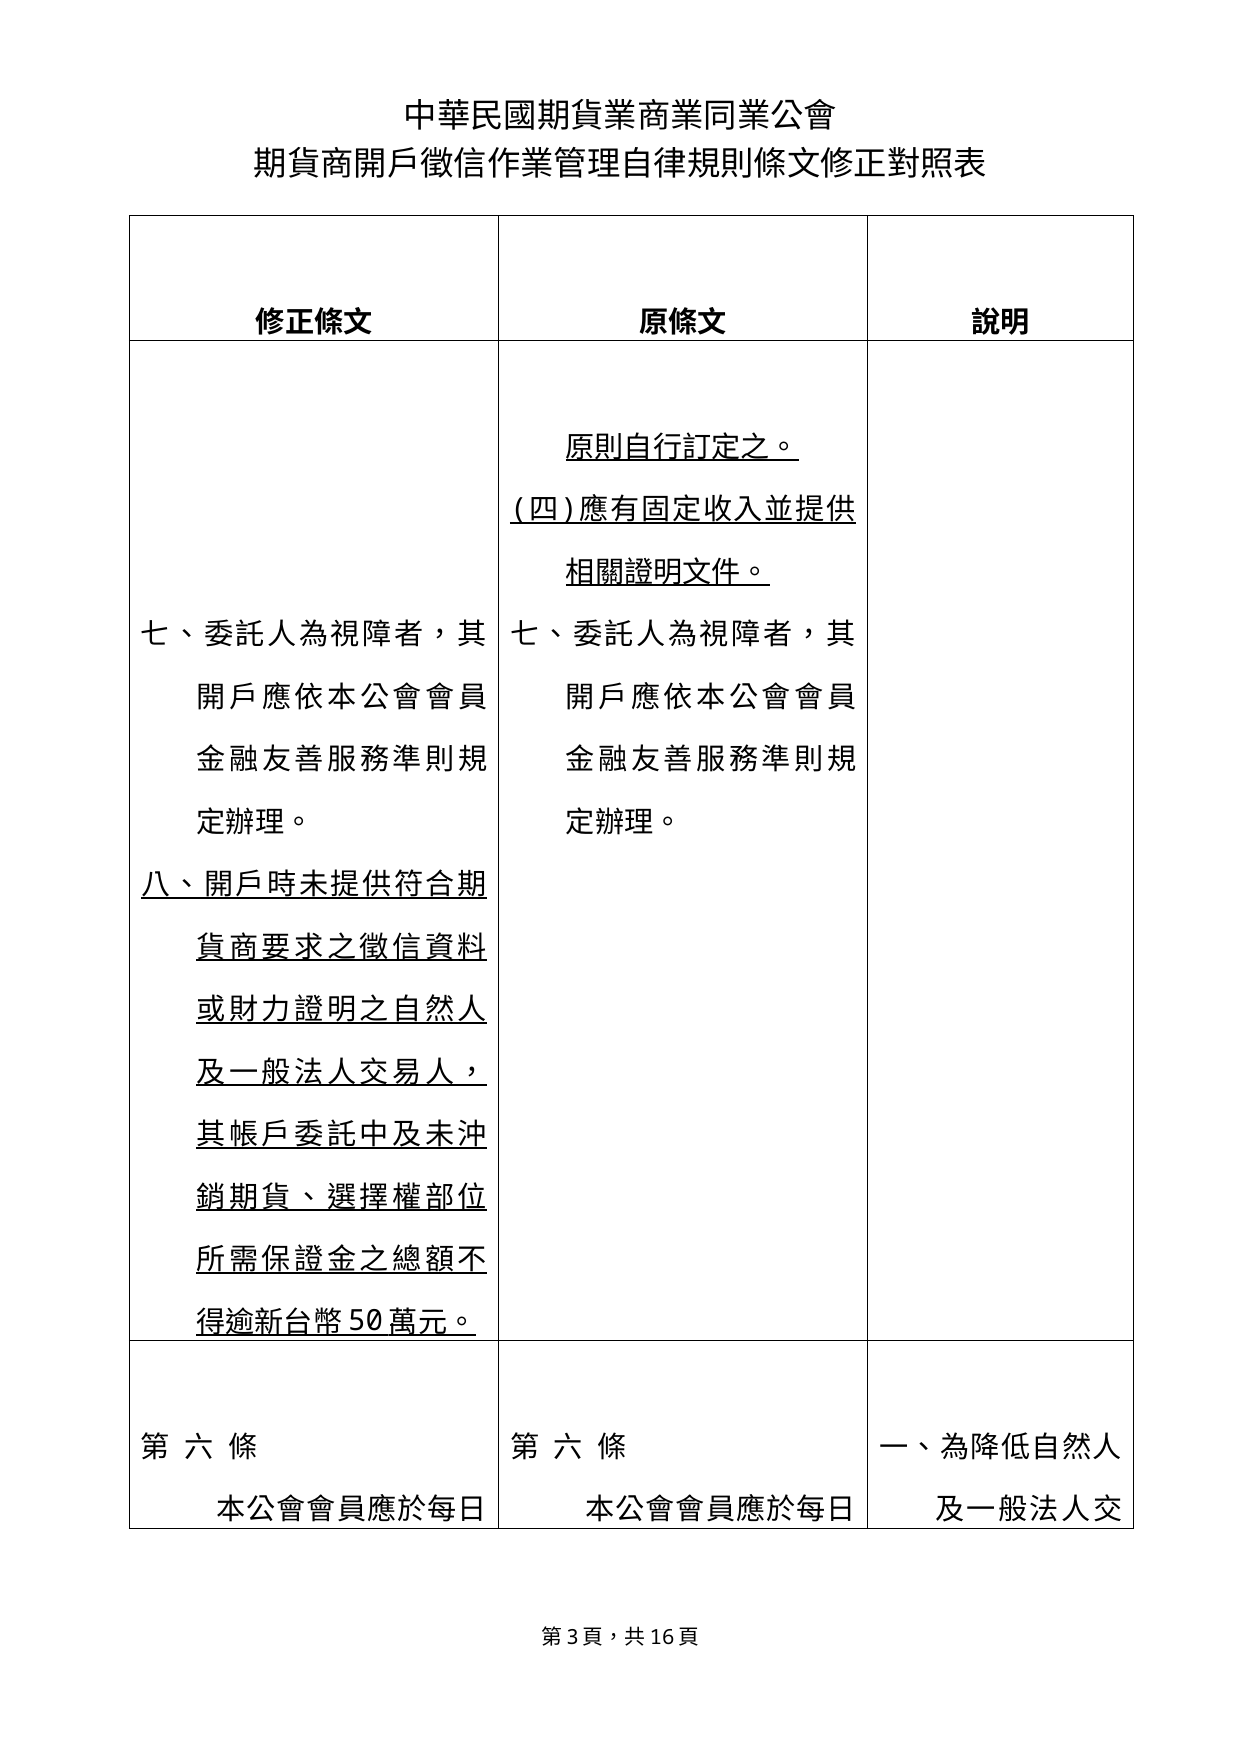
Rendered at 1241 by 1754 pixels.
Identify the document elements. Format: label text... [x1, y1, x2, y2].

table_cell 七、委託人為視障者，其開戶應依本公會會員金融友善服務準則規定辦理。 八、開戶時未提供符合期貨商要求之徵信資料或財力證明之自然人及一般法人交易人，其帳戶委託中及未沖銷期貨、選擇權部位所需保證金之總額不得逾新台幣50萬元。 [130, 341, 498, 1340]
table_cell [868, 341, 1133, 1340]
table_cell 第 六 條 本公會會員應於每日個別契約一般交易時段收盤後檢視自然人及一般法人交易人帳戶之未沖銷部位，並依下列規定辦理（如附表）： 股票期貨及股票選擇權以外之期貨及選擇權契約，於個別契約未沖銷部位超過臺灣期貨交易所(以下簡稱期交所)對該契約公告之交易人部位限制數之5﹪者，超過部分應加收保證金。應加收之保證金不得低於期交所對該契約公告原始保證金之20%，該帳戶加收之保證金應於次一一般交易時段個別契約收盤後未沖銷部位低於期交所公告各契約交易人部位限制數之5%時，始得釋放使用。 股票期貨及股票選擇權契約，於個別契約未沖銷部位超過臺灣期貨交易所(以下簡稱期交所)對該契約公告之交易人部位限制數之20﹪者，超過部分應加收保證金。應加收之保證金不得低於期交所對該契約公告原始保證金之20%，該帳戶加收之保證金應於次一一般交易時段個別契約收盤後未沖銷部位低於期交所公告各契約交易人部位限制數之20%時，始得釋放使用。 自然人及一般法人交易人具備下列條件，得申請放寬其帳戶之加收保證金指標： 一、開戶滿3個月。 二、提出最近 1年於期貨市場交易滿10筆之證明，開戶未滿一年者亦同。 三、曾於期貨業任職，具備期貨業務員資格並提供工作相關證明文件者，無需具備前二款之條件。 四、提出財力證明。 前項所稱加收保證金指標係指期貨交易人帳戶個別契約未沖銷部位占期交所對該契約公告之交易人部位限制數之百分比。 自然人及一般法人交易人申請放寬其帳戶之加收保證金指標後，當日一般交易時段收盤後未沖銷部位超過依放寬後加收保證金指標計算之部位時，超過部分應加收保證金，應加收保證金不得低於期交所對該契約公告原始保證金之20%。加收之保證金應與該交易人帳戶原依策略基礎制度計算之未沖銷部位所需保證金合併計算。所加收之保證金應於次一一般交易時段個別契約收盤後未沖銷部位低於依放寬後加收保證金指標計算之部位時，始得釋放使用。 [130, 1341, 498, 1528]
table_cell 一、為降低自然人及一般法人交 [868, 1341, 1133, 1528]
table_header 說明 [868, 216, 1133, 340]
table_header 修正條文 [130, 216, 498, 340]
table_cell 原則自行訂定之。 (四)應有固定收入並提供相關證明文件。 七、委託人為視障者，其開戶應依本公會會員金融友善服務準則規定辦理。 [499, 341, 867, 1340]
table_header 原條文 [499, 216, 867, 340]
table_cell 第 六 條 本公會會員應於每日 [499, 1341, 867, 1528]
